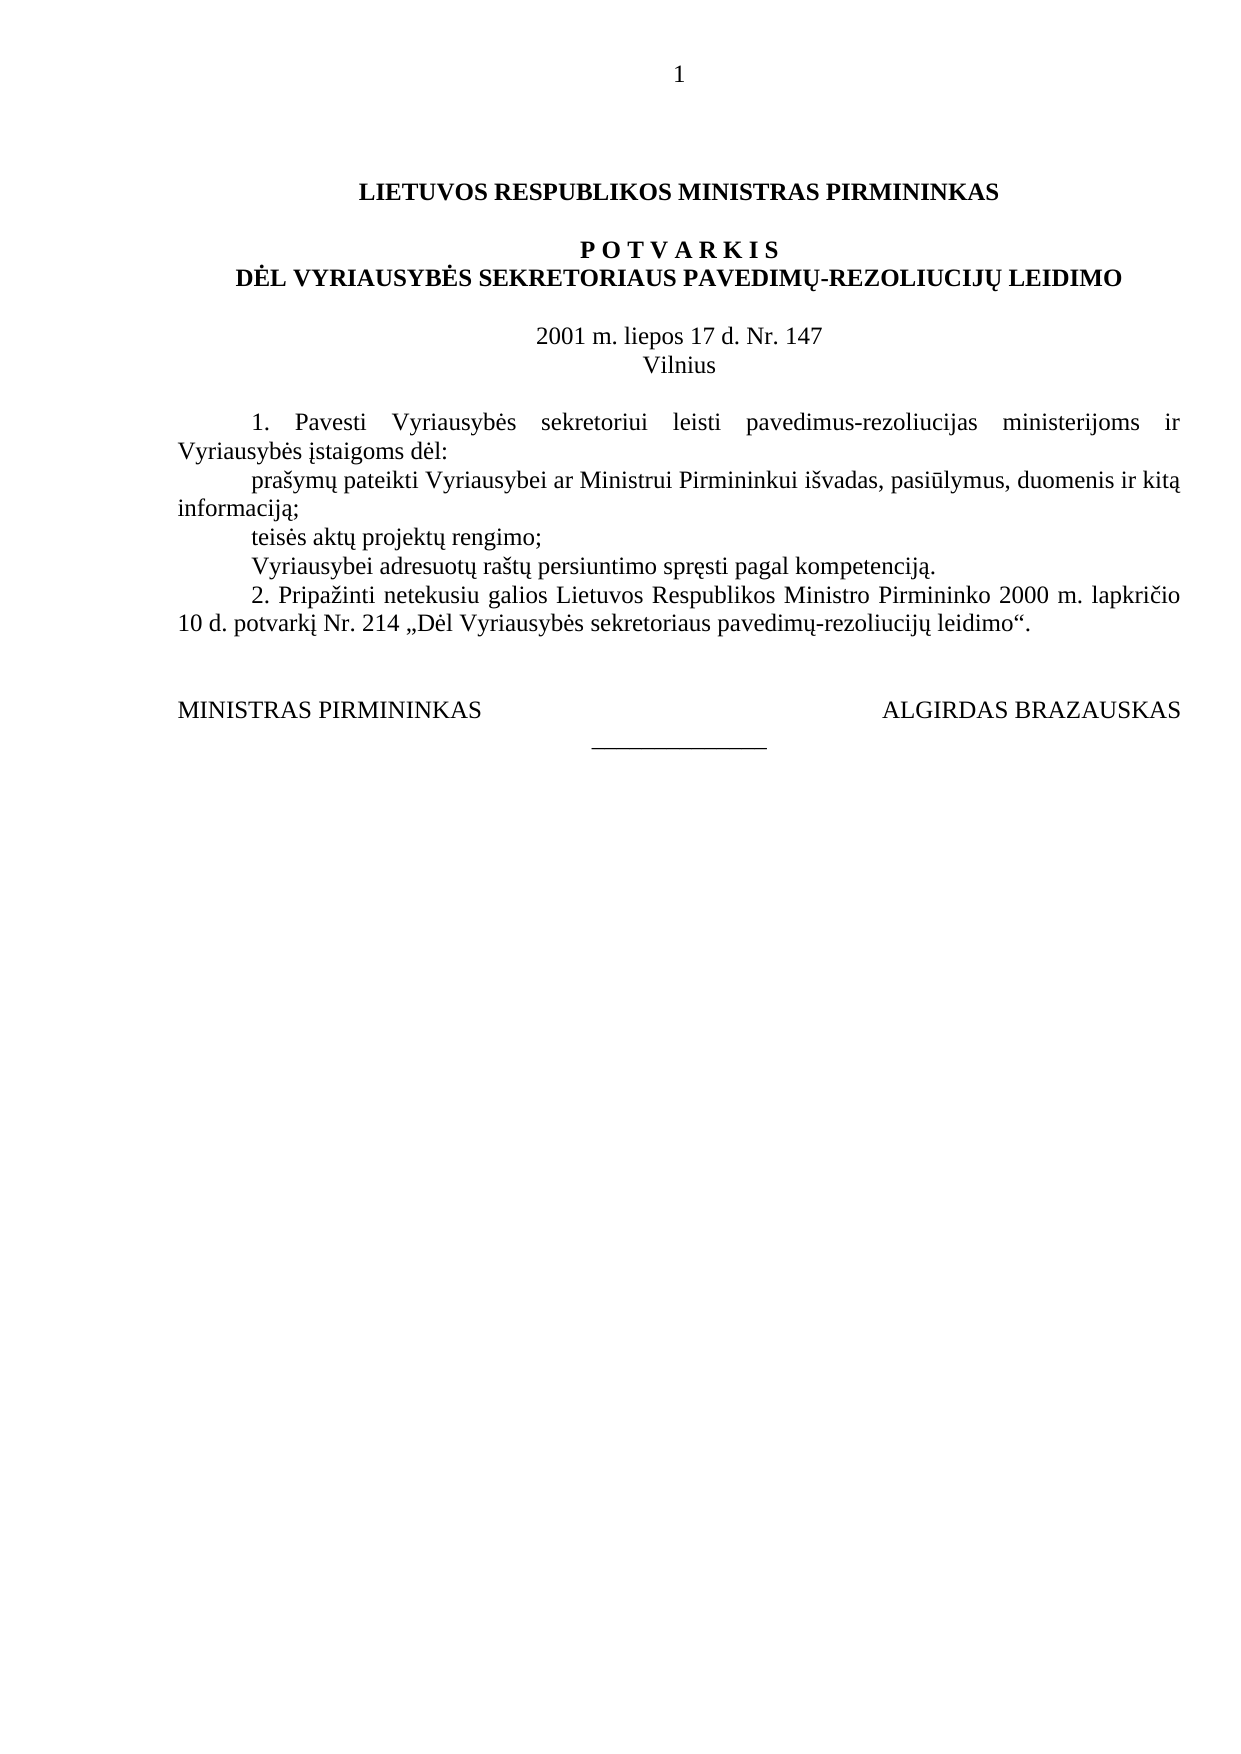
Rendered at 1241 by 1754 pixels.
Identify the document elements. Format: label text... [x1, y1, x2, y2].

text DĖL VYRIAUSYBĖS SEKRETORIAUS PAVEDIMŲ-REZOLIUCIJŲ LEIDIMO [177, 263, 1181, 292]
text Vilnius [177, 350, 1181, 378]
text ______________ [177, 723, 1181, 752]
text 2001 m. liepos 17 d. Nr. 147 [177, 321, 1181, 350]
text prašymų pateikti Vyriausybei ar Ministrui Pirmininkui išvadas, pasiūlymus, duomenis ir kitą informaciją; [177, 465, 1181, 522]
text 1. Pavesti Vyriausybės sekretoriui leisti pavedimus-rezoliucijas ministerijoms ir Vyriausybės įstaigoms dėl: [177, 407, 1181, 465]
text 2. Pripažinti netekusiu galios Lietuvos Respublikos Ministro Pirmininko 2000 m. lapkričio 10 d. potvarkį Nr. 214 „Dėl Vyriausybės sekretoriaus pavedimų-rezoliucijų leidimo“. [177, 580, 1181, 637]
text LIETUVOS RESPUBLIKOS MINISTRAS PIRMININKAS [177, 177, 1181, 206]
text teisės aktų projektų rengimo; [177, 522, 1181, 551]
text MINISTRAS PIRMININKAS ALGIRDAS BRAZAUSKAS [177, 695, 1181, 723]
text Vyriausybei adresuotų raštų persiuntimo spręsti pagal kompetenciją. [177, 551, 1181, 580]
text P O T V A R K I S [177, 235, 1181, 263]
